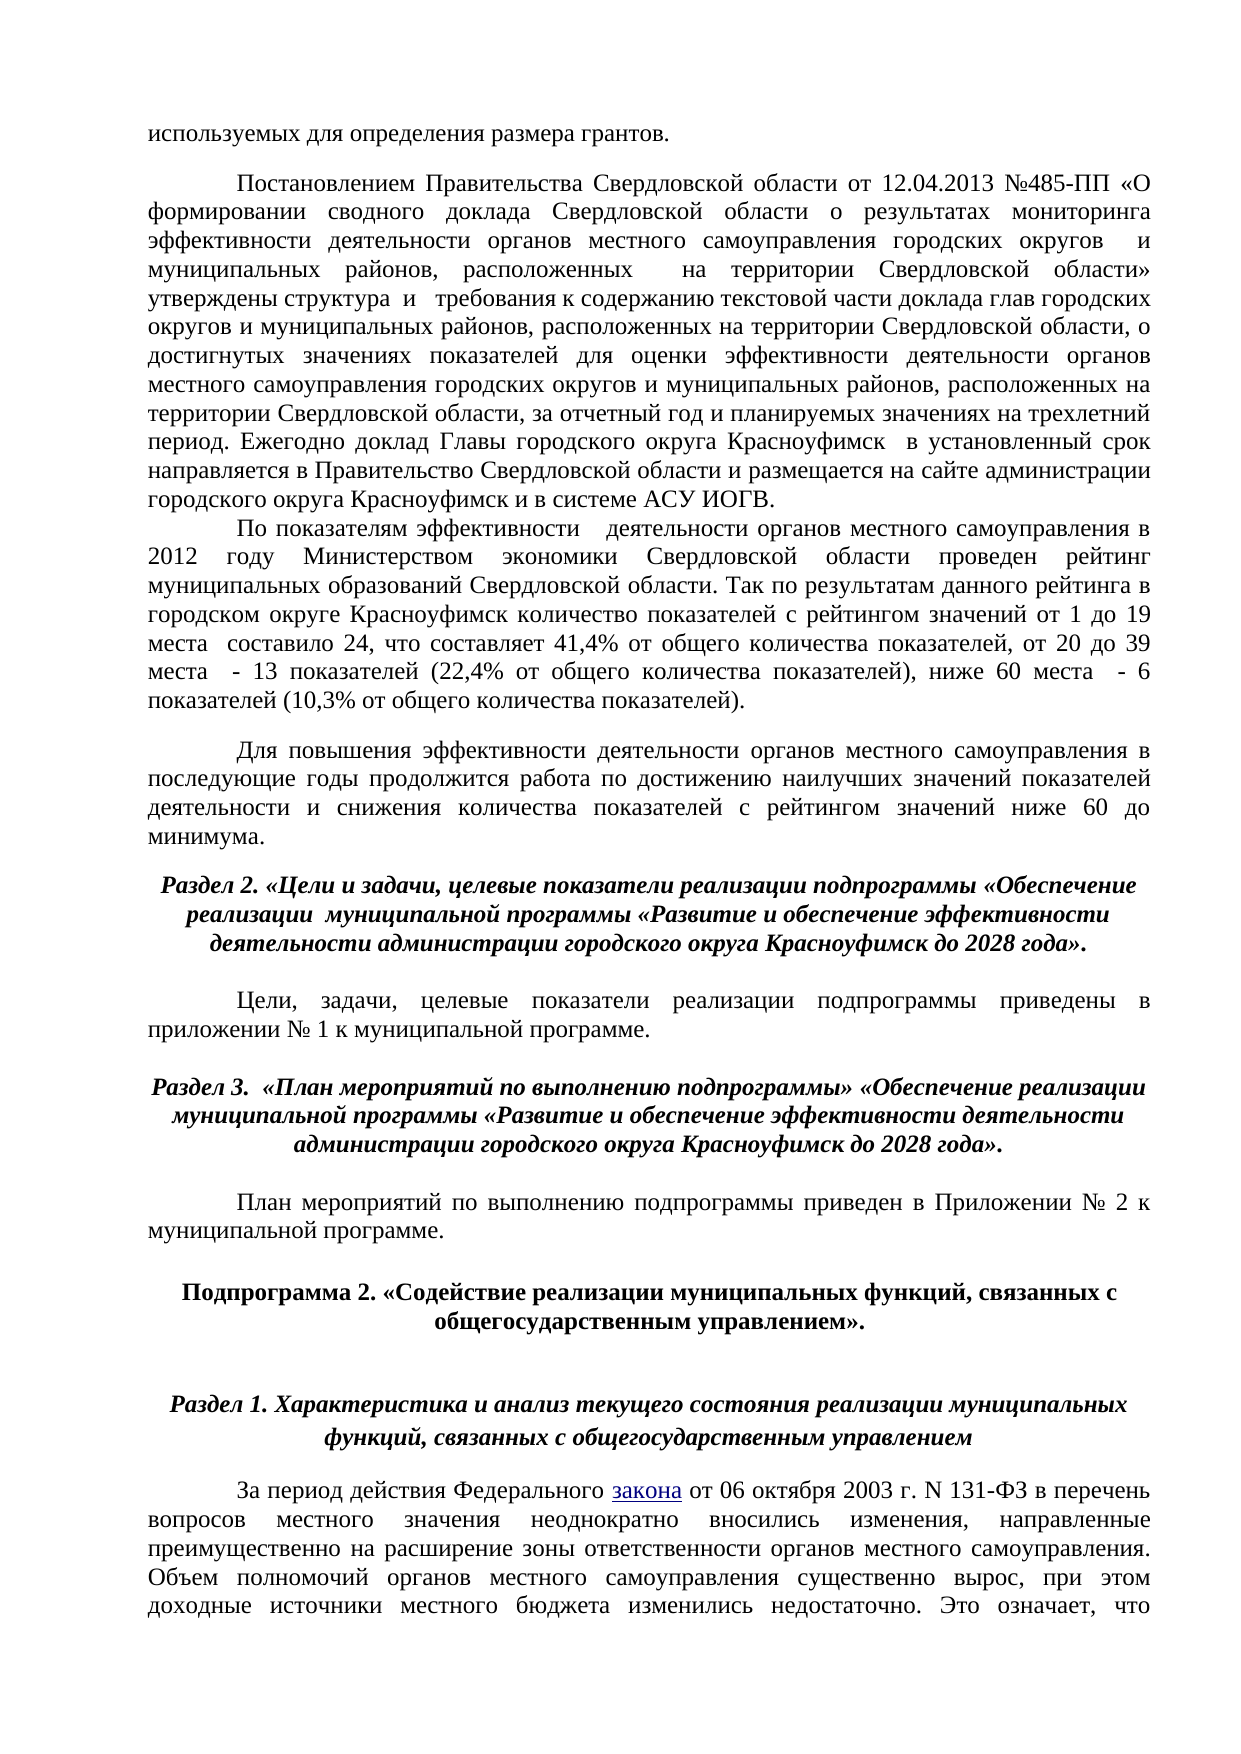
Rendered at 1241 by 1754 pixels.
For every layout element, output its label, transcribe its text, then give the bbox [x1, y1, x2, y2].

text Цели, задачи, целевые показатели реализации подпрограммы приведены в приложении № 1 к муниципальной программе. [148, 986, 1152, 1043]
text За период действия Федерального закона от 06 октября 2003 г. N 131-ФЗ в перечень вопросов местного значения неоднократно вносились изменения, направленные преимущественно на расширение зоны ответственности органов местного самоуправления. Объем полномочий органов местного самоуправления существенно вырос, при этом доходные источники местного бюджета изменились недостаточно. Это означает, что [148, 1476, 1152, 1619]
text Для повышения эффективности деятельности органов местного самоуправления в последующие годы продолжится работа по достижению наилучших значений показателей деятельности и снижения количества показателей с рейтингом значений ниже 60 до минимума. [148, 735, 1152, 850]
text План мероприятий по выполнению подпрограммы приведен в Приложении № 2 к муниципальной программе. [148, 1187, 1152, 1244]
text Раздел 2. «Цели и задачи, целевые показатели реализации подпрограммы «Обеспечение реализации муниципальной программы «Развитие и обеспечение эффективности деятельности администрации городского округа Красноуфимск до 2028 года». [148, 871, 1152, 957]
text Раздел 1. Характеристика и анализ текущего состояния реализации муниципальных функций, связанных с общегосударственным управлением [148, 1389, 1152, 1451]
text Раздел 3. «План мероприятий по выполнению подпрограммы» «Обеспечение реализации муниципальной программы «Развитие и обеспечение эффективности деятельности администрации городского округа Красноуфимск до 2028 года». [148, 1072, 1152, 1158]
text Постановлением Правительства Свердловской области от 12.04.2013 №485-ПП «О формировании сводного доклада Свердловской области о результатах мониторинга эффективности деятельности органов местного самоуправления городских округов и муниципальных районов, расположенных на территории Свердловской области» утверждены структура и требования к содержанию текстовой части доклада глав городских округов и муниципальных районов, расположенных на территории Свердловской области, о достигнутых значениях показателей для оценки эффективности деятельности органов местного самоуправления городских округов и муниципальных районов, расположенных на территории Свердловской области, за отчетный год и планируемых значениях на трехлетний период. Ежегодно доклад Главы городского округа Красноуфимск в установленный срок направляется в Правительство Свердловской области и размещается на сайте администрации городского округа Красноуфимск и в системе АСУ ИОГВ. [148, 168, 1152, 513]
text По показателям эффективности деятельности органов местного самоуправления в 2012 году Министерством экономики Свердловской области проведен рейтинг муниципальных образований Свердловской области. Так по результатам данного рейтинга в городском округе Красноуфимск количество показателей с рейтингом значений от 1 до 19 места составило 24, что составляет 41,4% от общего количества показателей, от 20 до 39 места - 13 показателей (22,4% от общего количества показателей), ниже 60 места - 6 показателей (10,3% от общего количества показателей). [148, 513, 1152, 714]
text используемых для определения размера грантов. [148, 118, 1152, 147]
subtitle Подпрограмма 2. «Содействие реализации муниципальных функций, связанных с общегосударственным управлением». [148, 1277, 1152, 1335]
